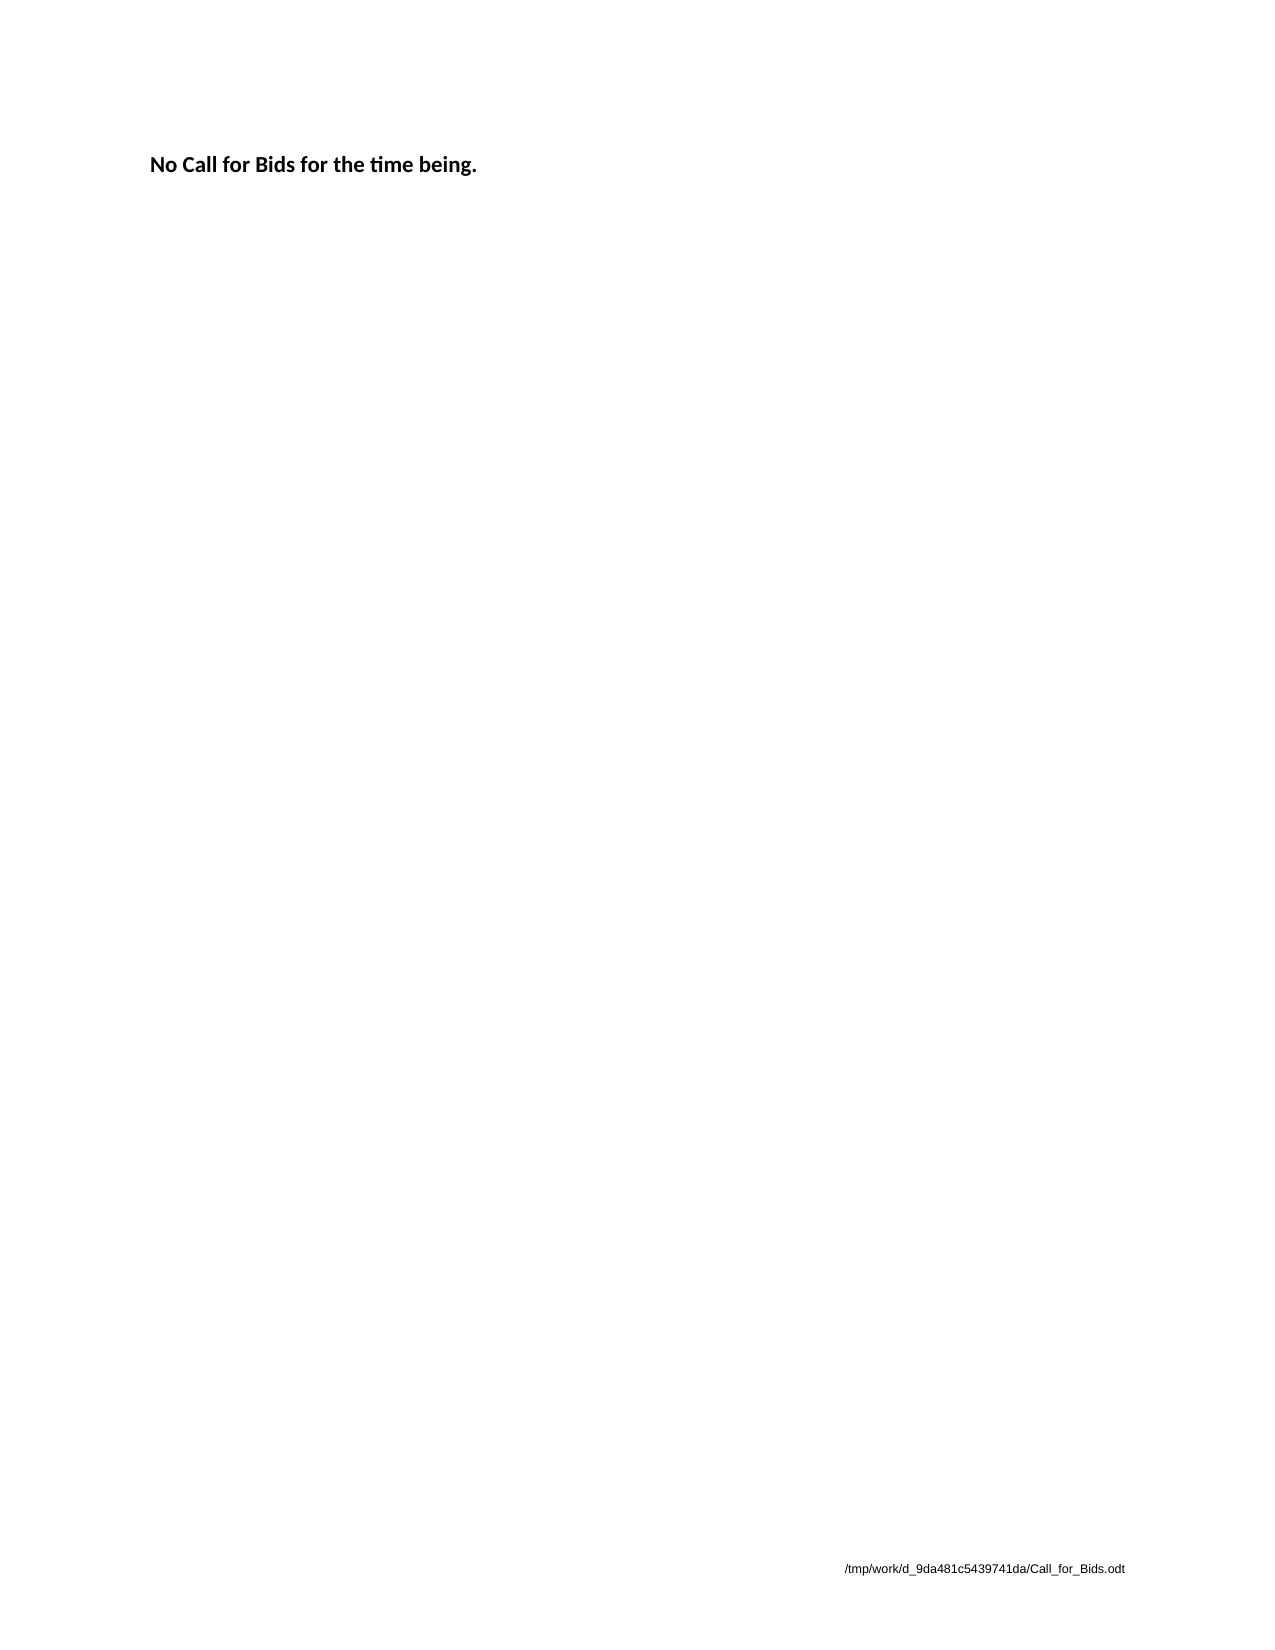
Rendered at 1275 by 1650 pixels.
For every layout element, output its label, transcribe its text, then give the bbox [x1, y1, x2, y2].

text No Call for Bids for the time being. [150, 150, 1125, 178]
